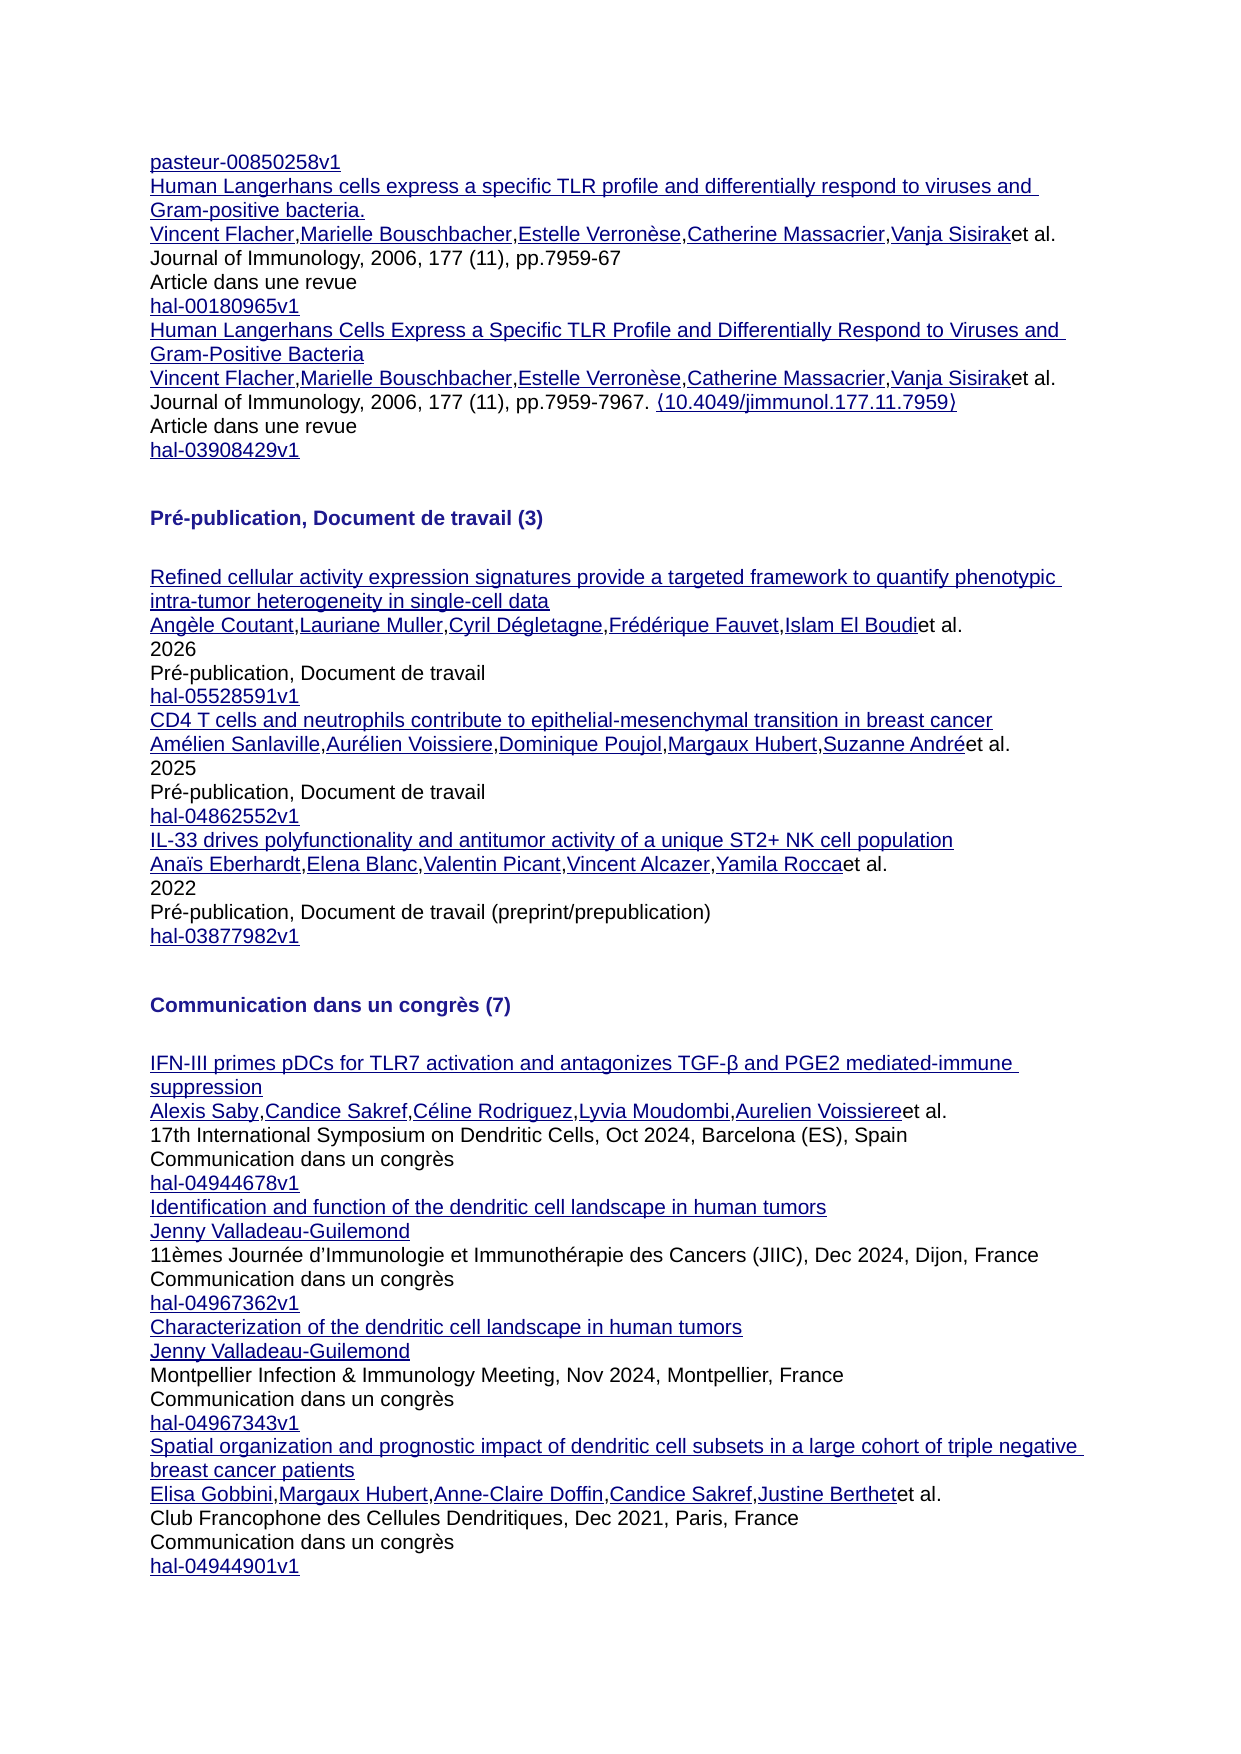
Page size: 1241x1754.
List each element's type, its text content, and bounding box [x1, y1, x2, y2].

table_header IFN-III primes pDCs for TLR7 activation and antagonizes TGF-β and PGE2 mediated-immune suppression Alexis Saby,Candice Sakref,Céline Rodriguez,Lyvia Moudombi,Aurelien Voissiereet al. 17th International Symposium on Dendritic Cells, Oct 2024, Barcelona (ES), Spain Communication dans un congrès hal-04944678v1 [150, 1051, 1090, 1195]
table_cell IL-33 drives polyfunctionality and antitumor activity of a unique ST2+ NK cell population Anaïs Eberhardt,Elena Blanc,Valentin Picant,Vincent Alcazer,Yamila Roccaet al. 2022 Pré-publication, Document de travail (preprint/prepublication) hal-03877982v1 [150, 828, 1090, 948]
table_cell Human Langerhans cells express a specific TLR profile and differentially respond to viruses and Gram-positive bacteria. Vincent Flacher,Marielle Bouschbacher,Estelle Verronèse,Catherine Massacrier,Vanja Sisiraket al. Journal of Immunology, 2006, 177 (11), pp.7959-67 Article dans une revue hal-00180965v1 [150, 174, 1090, 318]
table_cell CD4 T cells and neutrophils contribute to epithelial-mesenchymal transition in breast cancer Amélien Sanlaville,Aurélien Voissiere,Dominique Poujol,Margaux Hubert,Suzanne Andréet al. 2025 Pré-publication, Document de travail hal-04862552v1 [150, 708, 1090, 828]
table_cell pasteur-00850258v1 [150, 150, 1090, 174]
table_cell Human Langerhans Cells Express a Specific TLR Profile and Differentially Respond to Viruses and Gram-Positive Bacteria Vincent Flacher,Marielle Bouschbacher,Estelle Verronèse,Catherine Massacrier,Vanja Sisiraket al. Journal of Immunology, 2006, 177 (11), pp.7959-7967. ⟨10.4049/jimmunol.177.11.7959⟩ Article dans une revue hal-03908429v1 [150, 318, 1090, 461]
table_header Refined cellular activity expression signatures provide a targeted framework to quantify phenotypic intra-tumor heterogeneity in single-cell data Angèle Coutant,Lauriane Muller,Cyril Dégletagne,Frédérique Fauvet,Islam El Boudiet al. 2026 Pré-publication, Document de travail hal-05528591v1 [150, 565, 1090, 708]
subtitle Communication dans un congrès (7) [150, 993, 1090, 1017]
table_cell Characterization of the dendritic cell landscape in human tumors Jenny Valladeau-Guilemond Montpellier Infection & Immunology Meeting, Nov 2024, Montpellier, France Communication dans un congrès hal-04967343v1 [150, 1315, 1090, 1434]
table_cell Spatial organization and prognostic impact of dendritic cell subsets in a large cohort of triple negative breast cancer patients Elisa Gobbini,Margaux Hubert,Anne-Claire Doffin,Candice Sakref,Justine Berthetet al. Club Francophone des Cellules Dendritiques, Dec 2021, Paris, France Communication dans un congrès hal-04944901v1 [150, 1434, 1090, 1578]
subtitle Pré-publication, Document de travail (3) [150, 506, 1090, 530]
table_cell Identification and function of the dendritic cell landscape in human tumors Jenny Valladeau-Guilemond 11èmes Journée d’Immunologie et Immunothérapie des Cancers (JIIC), Dec 2024, Dijon, France Communication dans un congrès hal-04967362v1 [150, 1195, 1090, 1314]
